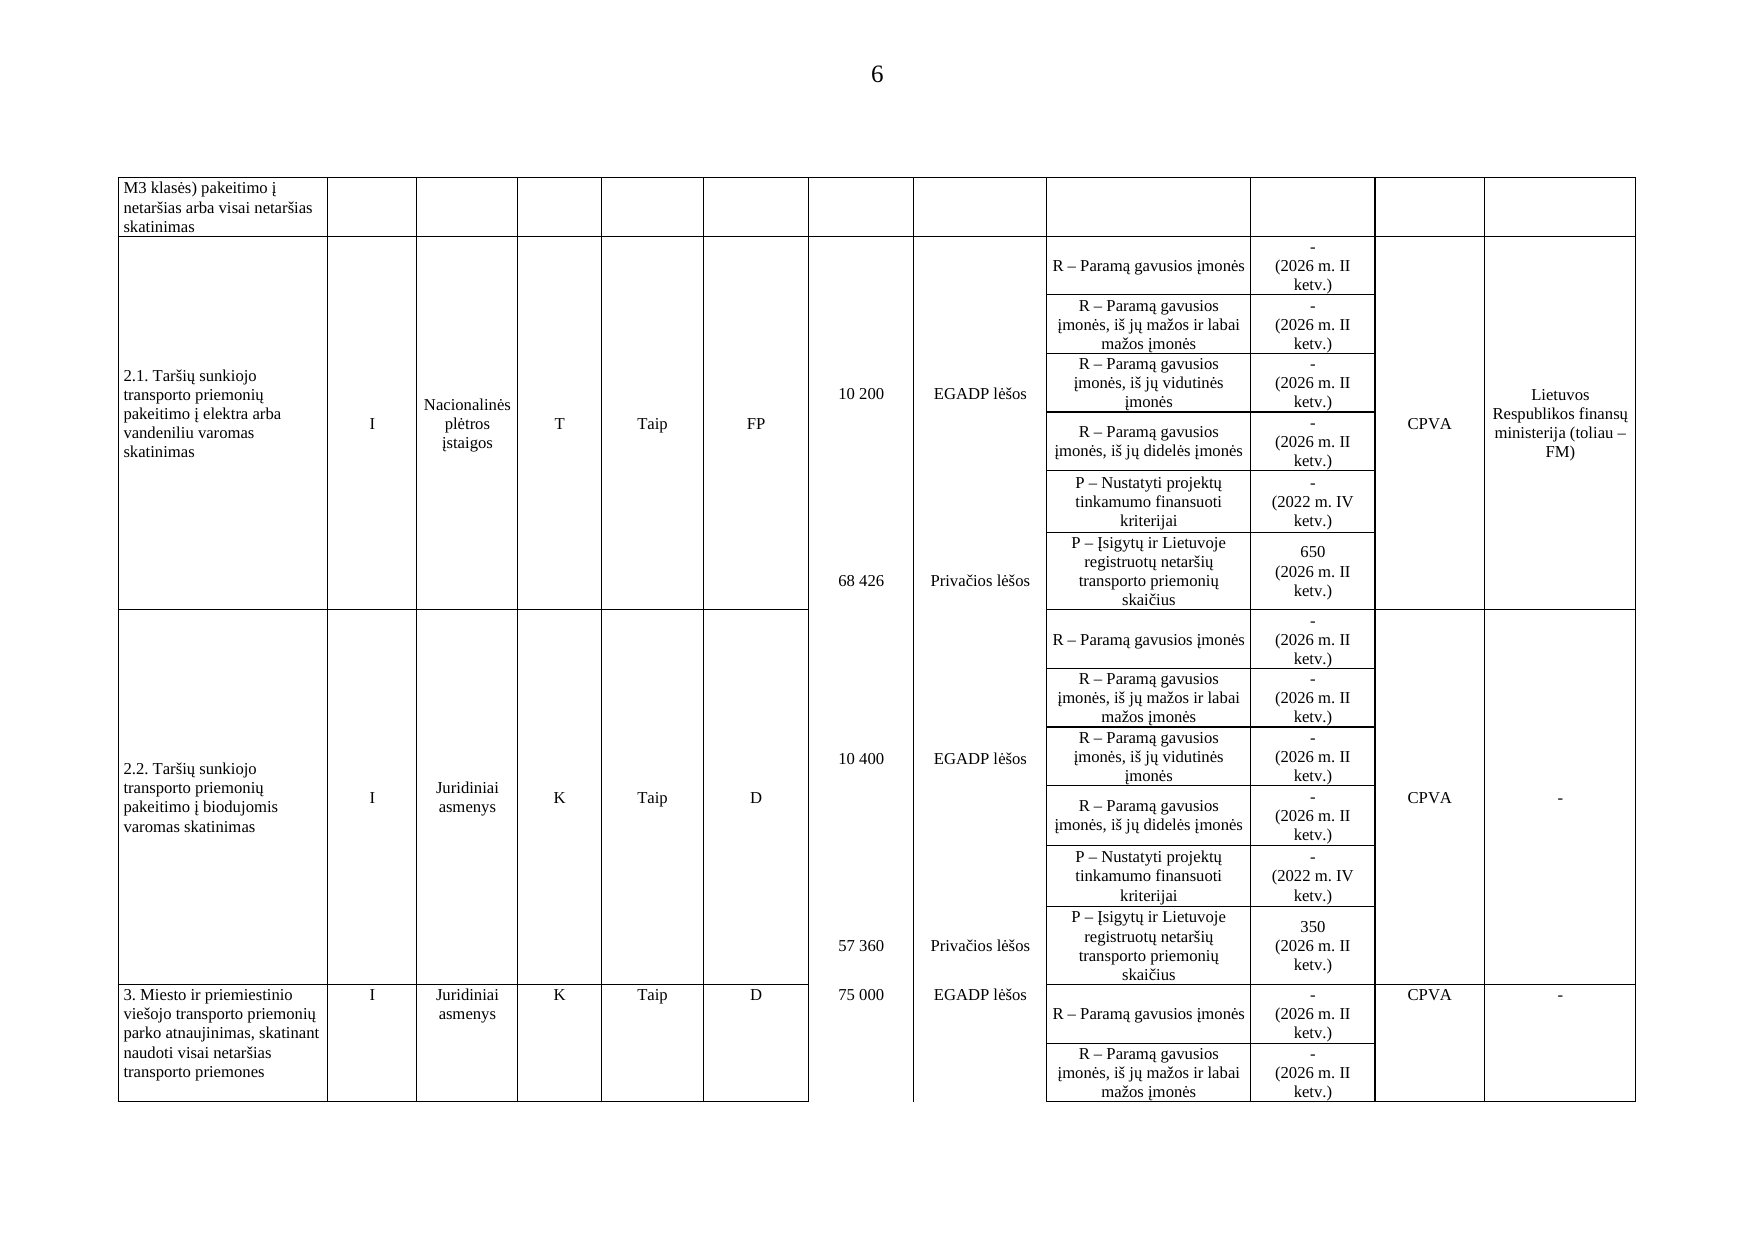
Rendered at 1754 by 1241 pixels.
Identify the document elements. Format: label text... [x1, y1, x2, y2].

table_cell 2.2. Taršių sunkiojo transporto priemonių pakeitimo į biodujomis varomas skatinimas [119, 610, 327, 984]
table_cell - (2026 m. II ketv.) [1251, 728, 1374, 785]
table_cell - (2026 m. II ketv.) [1251, 354, 1374, 411]
table_cell - (2026 m. II ketv.) [1251, 786, 1374, 844]
table_cell EGADP lėšos [914, 237, 1046, 551]
table_cell - (2022 m. IV ketv.) [1251, 471, 1374, 532]
table_cell - [1376, 178, 1484, 236]
table_cell R – Paramą gavusios įmonės, iš jų vidutinės įmonės [1047, 354, 1250, 411]
table_cell P – Įsigytų ir Lietuvoje registruotų netaršių transporto priemonių skaičius [1047, 907, 1250, 984]
table_cell R – Paramą gavusios įmonės, iš jų vidutinės įmonės [1047, 728, 1250, 785]
table_cell EGADP lėšos [914, 610, 1046, 906]
table_cell - [1485, 985, 1635, 1101]
table_cell FP [704, 237, 808, 609]
table_cell R – Paramą gavusios įmonės, iš jų mažos ir labai mažos įmonės [1047, 1044, 1250, 1101]
table_cell 10 200 [809, 237, 913, 551]
table_cell Juridiniai asmenys [417, 985, 517, 1101]
table_cell - [809, 178, 913, 236]
table_cell Taip [602, 985, 703, 1101]
table_cell R – Paramą gavusios įmonės [1047, 237, 1250, 294]
table_cell M3 klasės) pakeitimo į netaršias arba visai netaršias skatinimas [119, 178, 327, 236]
table_cell - [1485, 610, 1635, 984]
table_cell P – Nustatyti projektų tinkamumo finansuoti kriterijai [1047, 846, 1250, 906]
table_cell Privačios lėšos [914, 552, 1046, 609]
table_cell Juridiniai asmenys [417, 610, 517, 984]
table_cell Nacionalinės plėtros įstaigos [417, 237, 517, 609]
table_cell 57 360 [809, 907, 913, 984]
table_cell R – Paramą gavusios įmonės, iš jų mažos ir labai mažos įmonės [1047, 669, 1250, 726]
table_cell - [518, 178, 601, 236]
table_cell - [602, 178, 703, 236]
table_cell I [328, 610, 416, 984]
table_cell R – Paramą gavusios įmonės, iš jų didelės įmonės [1047, 413, 1250, 470]
table_cell - [704, 178, 808, 236]
table_cell - [1047, 178, 1250, 236]
table_cell 3. Miesto ir priemiestinio viešojo transporto priemonių parko atnaujinimas, skatinant naudoti visai netaršias transporto priemones [119, 985, 327, 1101]
table_cell I [328, 237, 416, 609]
table_cell - (2026 m. II ketv.) [1251, 1044, 1374, 1101]
table_cell - (2026 m. II ketv.) [1251, 237, 1374, 294]
table_cell K [518, 985, 601, 1101]
table_cell - [914, 178, 1046, 236]
table_cell - (2026 m. II ketv.) [1251, 985, 1374, 1042]
table_cell CPVA [1376, 237, 1484, 609]
table_cell Privačios lėšos [914, 907, 1046, 984]
table_cell 10 400 [809, 610, 913, 906]
table_cell - (2026 m. II ketv.) [1251, 295, 1374, 353]
table_cell EGADP lėšos [914, 985, 1046, 1101]
table_cell CPVA [1376, 610, 1484, 984]
table_cell - (2026 m. II ketv.) [1251, 610, 1374, 668]
table_cell Lietuvos Respublikos finansų ministerija (toliau – FM) [1485, 237, 1635, 609]
table_cell R – Paramą gavusios įmonės, iš jų didelės įmonės [1047, 786, 1250, 844]
table_cell - (2026 m. II ketv.) [1251, 413, 1374, 470]
table_cell R – Paramą gavusios įmonės [1047, 610, 1250, 668]
table_cell CPVA [1376, 985, 1484, 1101]
table_cell I [328, 985, 416, 1101]
table_cell 650 (2026 m. II ketv.) [1251, 533, 1374, 609]
table_cell P – Nustatyti projektų tinkamumo finansuoti kriterijai [1047, 471, 1250, 532]
table_cell 75 000 [809, 985, 913, 1101]
table_cell - [328, 178, 416, 236]
table_cell Taip [602, 237, 703, 609]
table_cell T [518, 237, 601, 609]
table_cell Taip [602, 610, 703, 984]
table_cell D [704, 610, 808, 984]
table_cell - (2026 m. II ketv.) [1251, 669, 1374, 726]
table_cell - [417, 178, 517, 236]
table_cell K [518, 610, 601, 984]
table_cell R – Paramą gavusios įmonės [1047, 985, 1250, 1042]
table_cell - [1251, 178, 1374, 236]
table_cell R – Paramą gavusios įmonės, iš jų mažos ir labai mažos įmonės [1047, 295, 1250, 353]
table_cell D [704, 985, 808, 1101]
table_cell - (2022 m. IV ketv.) [1251, 846, 1374, 906]
table_cell - [1485, 178, 1635, 236]
table_cell P – Įsigytų ir Lietuvoje registruotų netaršių transporto priemonių skaičius [1047, 533, 1250, 609]
table_cell 2.1. Taršių sunkiojo transporto priemonių pakeitimo į elektra arba vandeniliu varomas skatinimas [119, 237, 327, 609]
table_cell 68 426 [809, 552, 913, 609]
table_cell 350 (2026 m. II ketv.) [1251, 907, 1374, 984]
